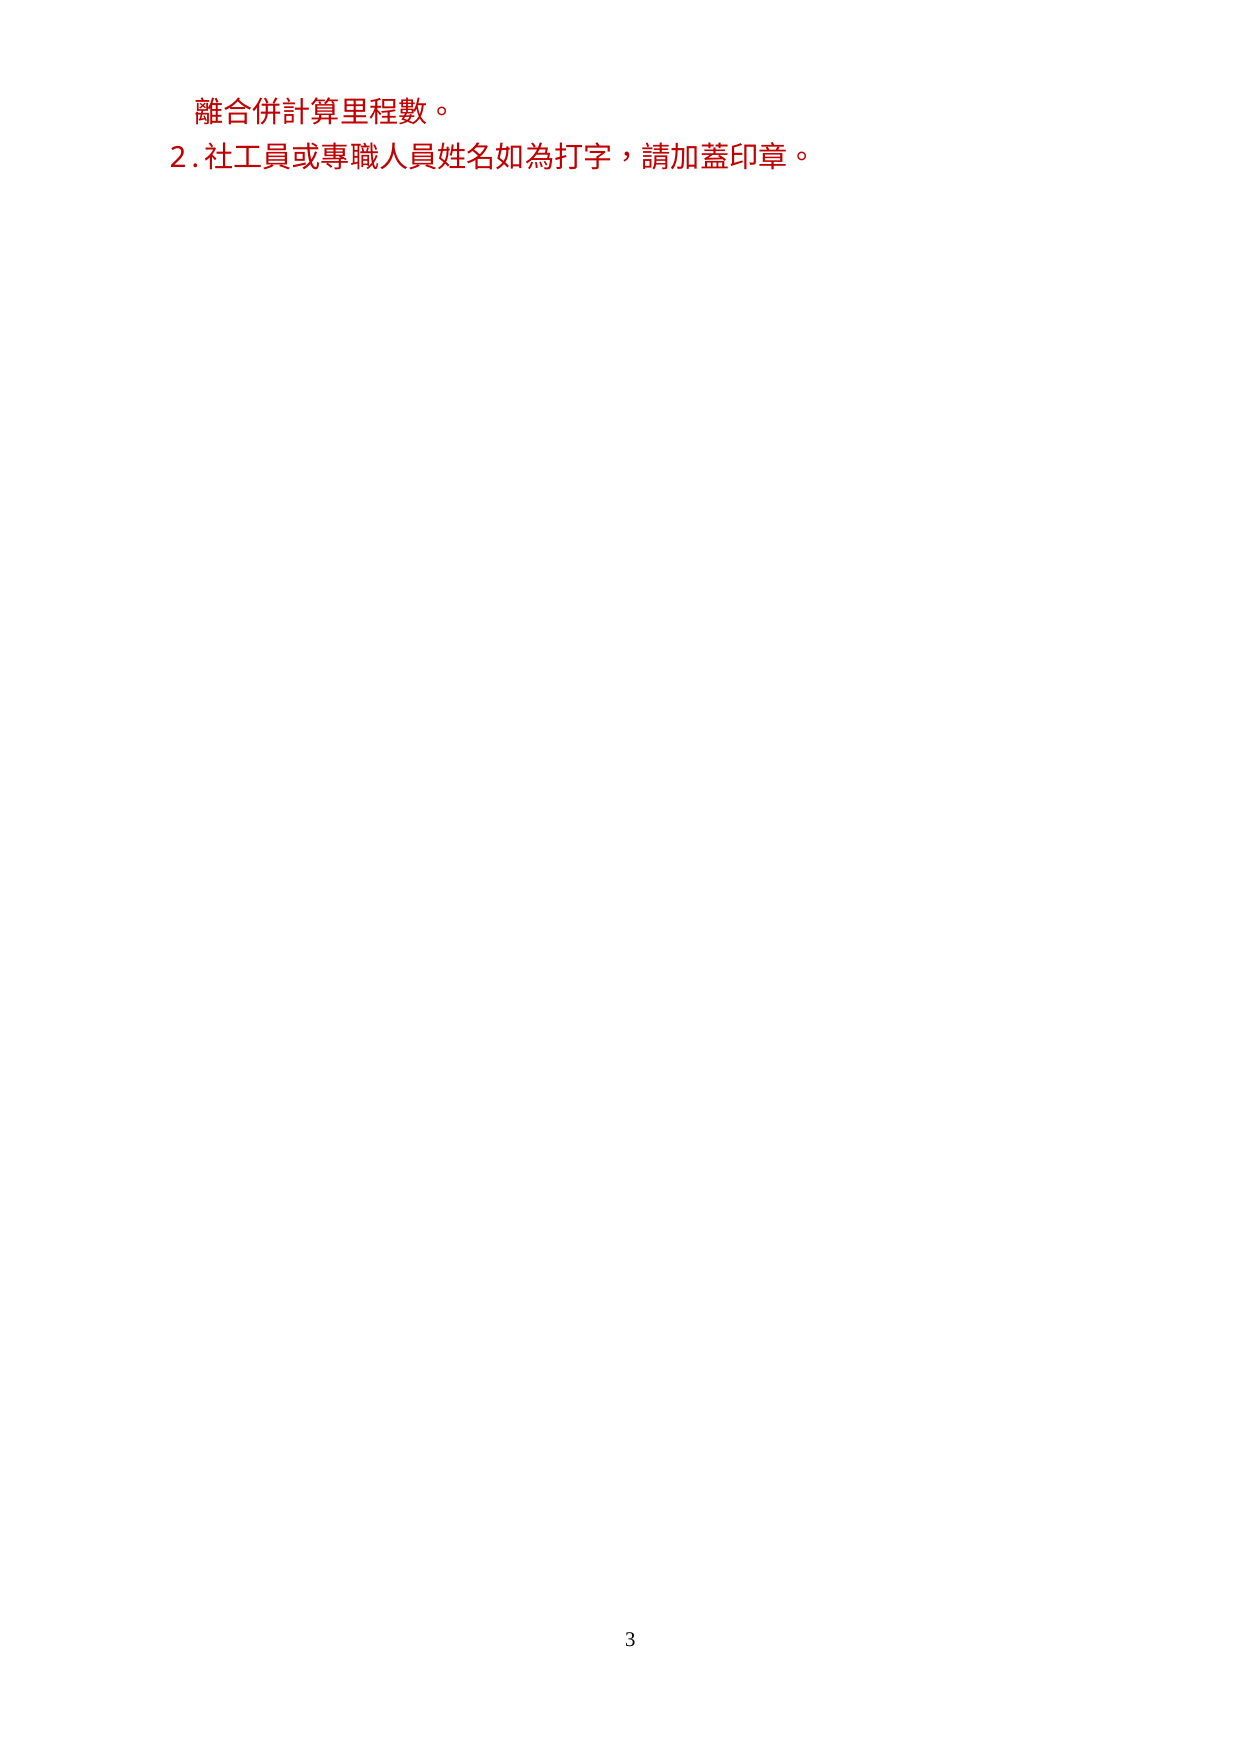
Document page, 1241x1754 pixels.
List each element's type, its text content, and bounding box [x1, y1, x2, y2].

text 2.社工員或專職人員姓名如為打字，請加蓋印章。 [169, 131, 1167, 177]
text 離合併計算里程數。 [106, 89, 1167, 131]
